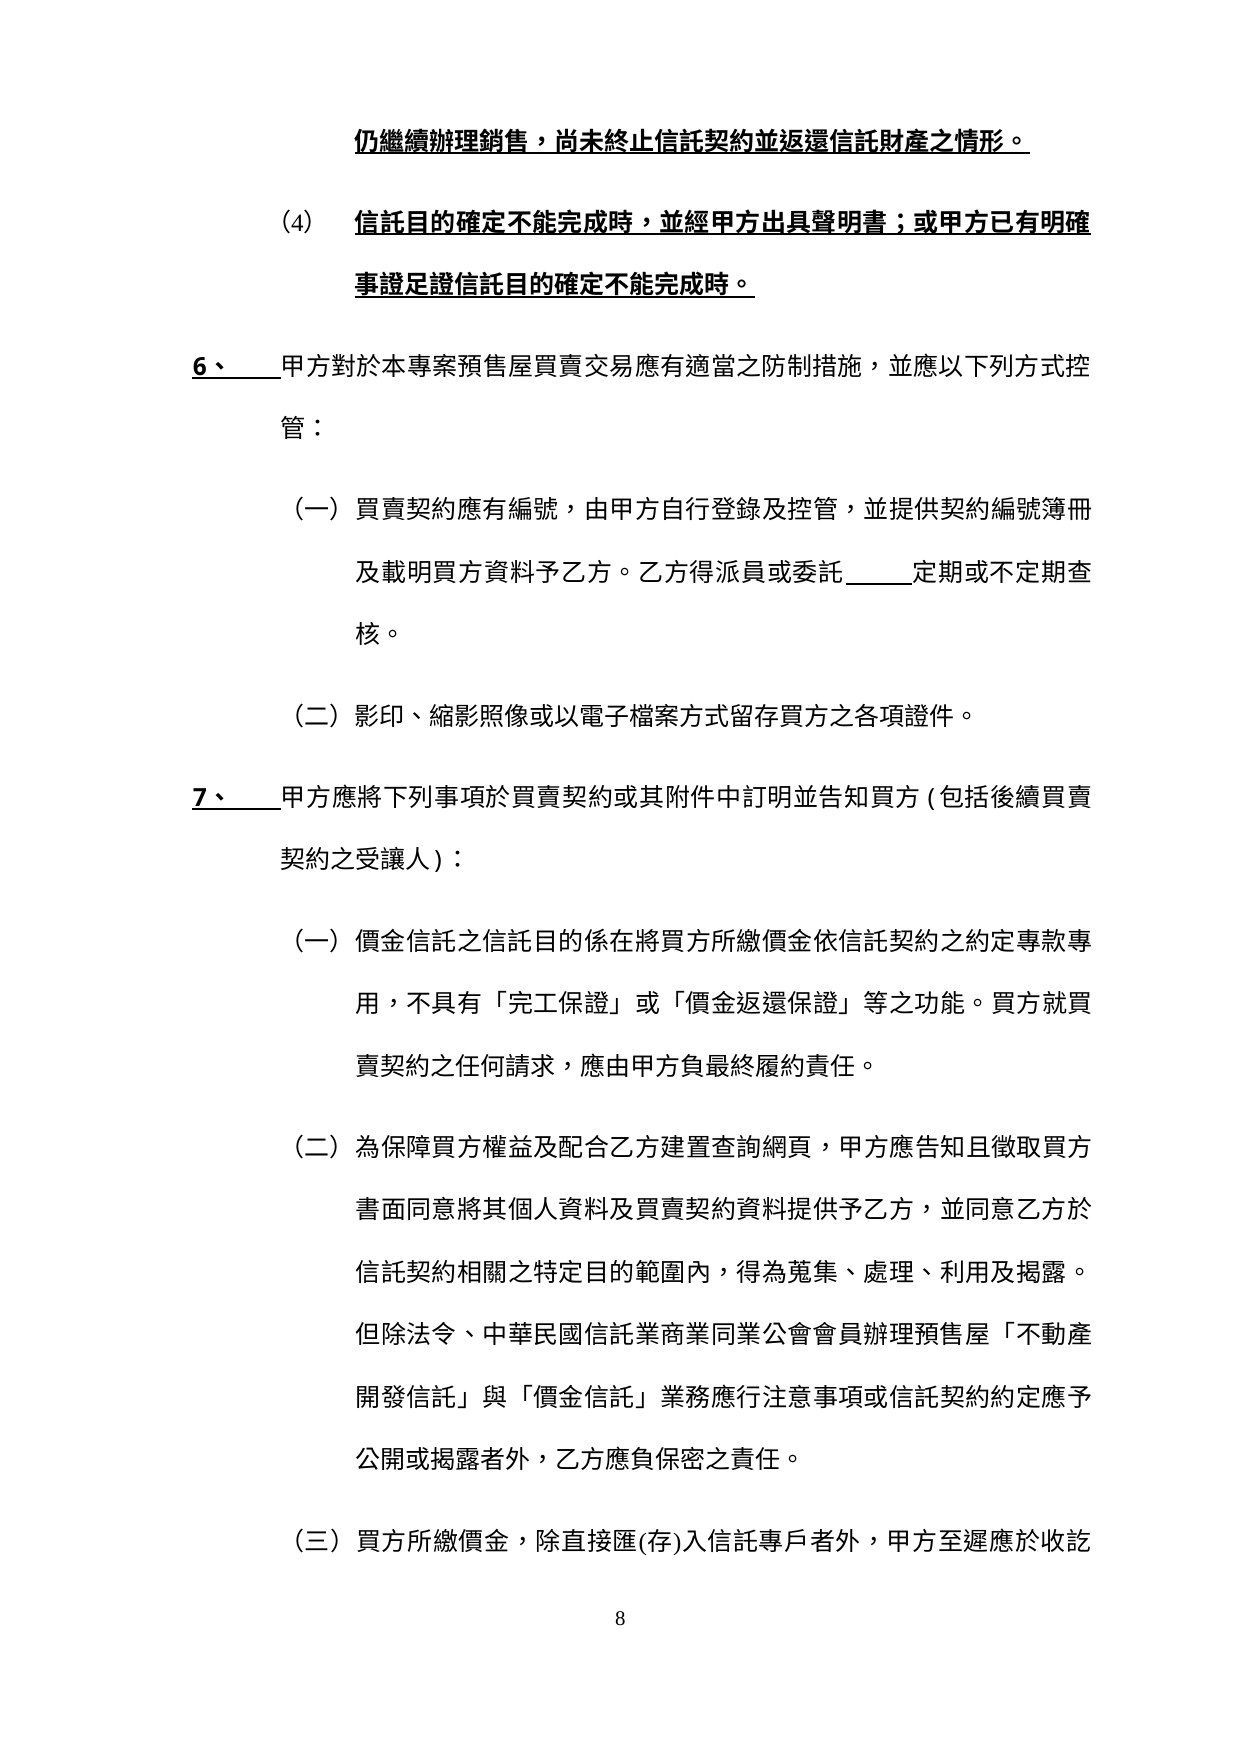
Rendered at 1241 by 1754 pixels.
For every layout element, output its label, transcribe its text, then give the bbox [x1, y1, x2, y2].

text （一）價金信託之信託目的係在將買方所繳價金依信託契約之約定專款專用，不具有「完工保證」或「價金返還保證」等之功能。買方就買賣契約之任何請求，應由甲方負最終履約責任。 [279, 897, 1092, 1085]
list 甲方應將下列事項於買賣契約或其附件中訂明並告知買方(包括後續買賣契約之受讓人)： [192, 754, 1092, 879]
list 仍繼續辦理銷售，尚未終止信託契約並返還信託財產之情形。 [266, 97, 1092, 160]
list 信託目的確定不能完成時，並經甲方出具聲明書；或甲方已有明確事證足證信託目的確定不能完成時。 [266, 179, 1092, 304]
list 甲方對於本專案預售屋買賣交易應有適當之防制措施，並應以下列方式控管： [192, 322, 1092, 447]
text （三）買方所繳價金，除直接匯(存)入信託專戶者外，甲方至遲應於收訖 [279, 1497, 1092, 1560]
text （一） 買賣契約應有編號，由甲方自行登錄及控管，並提供契約編號簿冊及載明買方資料予乙方。乙方得派員或委託 定期或不定期查核。 [279, 466, 1092, 654]
text （二） 為保障買方權益及配合乙方建置查詢網頁，甲方應告知且徵取買方書面同意將其個人資料及買賣契約資料提供予乙方，並同意乙方於信託契約相關之特定目的範圍內，得為蒐集、處理、利用及揭露。但除法令、中華民國信託業商業同業公會會員辦理預售屋「不動產開發信託」與「價金信託」業務應行注意事項或信託契約約定應予公開或揭露者外，乙方應負保密之責任。 [279, 1104, 1092, 1479]
text （二）影印、縮影照像或以電子檔案方式留存買方之各項證件。 [279, 672, 1092, 735]
